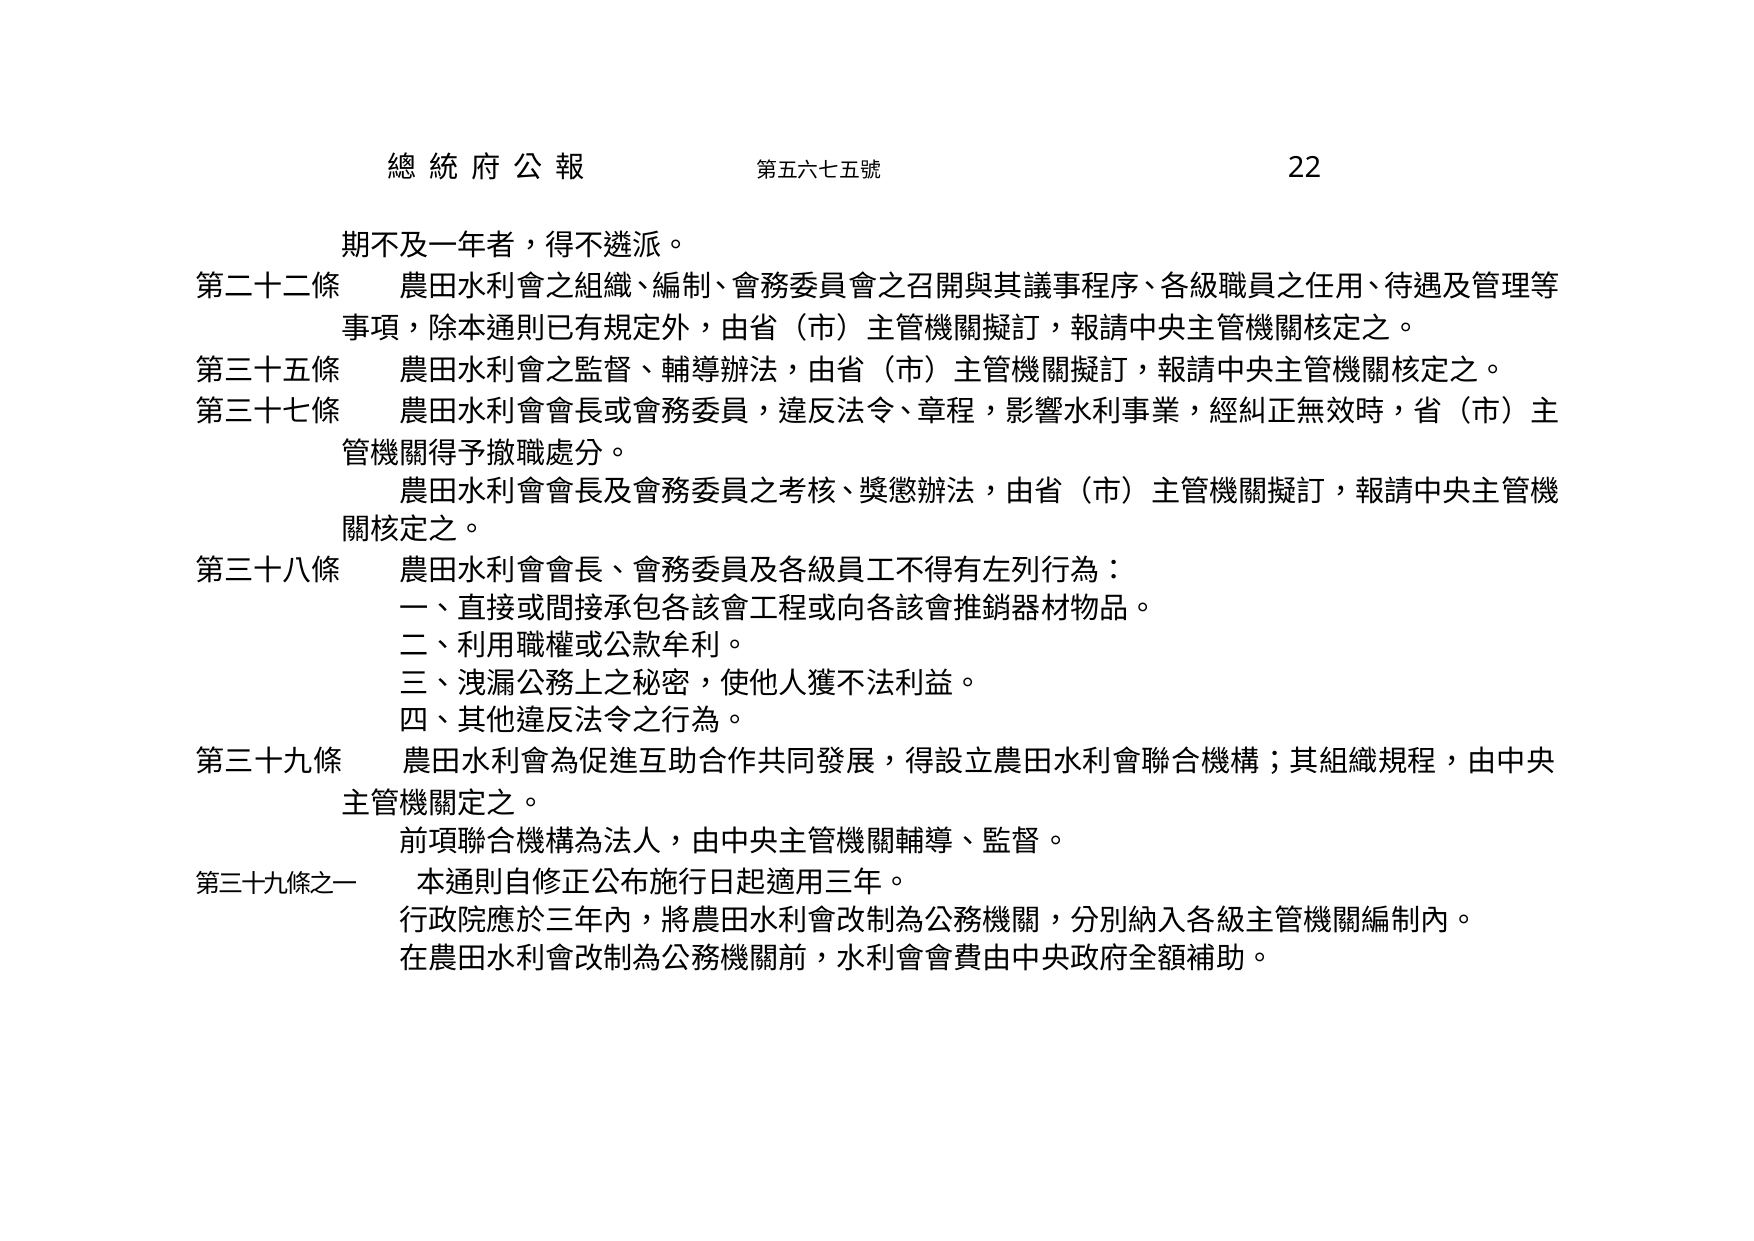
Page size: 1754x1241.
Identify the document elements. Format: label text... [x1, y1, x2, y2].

text 在農田水利會改制為公務機關前，水利會會費由中央政府全額補助。 [341, 938, 1559, 976]
text 三、洩漏公務上之秘密，使他人獲不法利益。 [399, 663, 1559, 701]
text 第三十九條 農田水利會為促進互助合作共同發展，得設立農田水利會聯合機構；其組織規程，由中央主管機關定之。 [195, 738, 1559, 822]
text 第二十二條 農田水利會之組織、編制、會務委員會之召開與其議事程序、各級職員之任用、待遇及管理等事項，除本通則已有規定外，由省（市）主管機關擬訂，報請中央主管機關核定之。 [195, 263, 1559, 347]
text 第三十七條 農田水利會會長或會務委員，違反法令、章程，影響水利事業，經糾正無效時，省（市）主管機關得予撤職處分。 [195, 388, 1559, 472]
text 前項聯合機構為法人，由中央主管機關輔導、監督。 [341, 822, 1559, 859]
text 第三十八條 農田水利會會長、會務委員及各級員工不得有左列行為： [195, 547, 1559, 588]
text 第三十九條之一 本通則自修正公布施行日起適用三年。 [195, 859, 1559, 901]
text 農田水利會會長及會務委員之考核、獎懲辦法，由省（市）主管機關擬訂，報請中央主管機關核定之。 [341, 472, 1559, 547]
text 第三十五條 農田水利會之監督、輔導辦法，由省（市）主管機關擬訂，報請中央主管機關核定之。 [195, 347, 1559, 388]
text 一、直接或間接承包各該會工程或向各該會推銷器材物品。 [399, 588, 1559, 626]
text 二、利用職權或公款牟利。 [399, 626, 1559, 663]
text 四、其他違反法令之行為。 [399, 701, 1559, 738]
text 行政院應於三年內，將農田水利會改制為公務機關，分別納入各級主管機關編制內。 [341, 901, 1559, 938]
text 期不及一年者，得不遴派。 [195, 222, 1559, 263]
